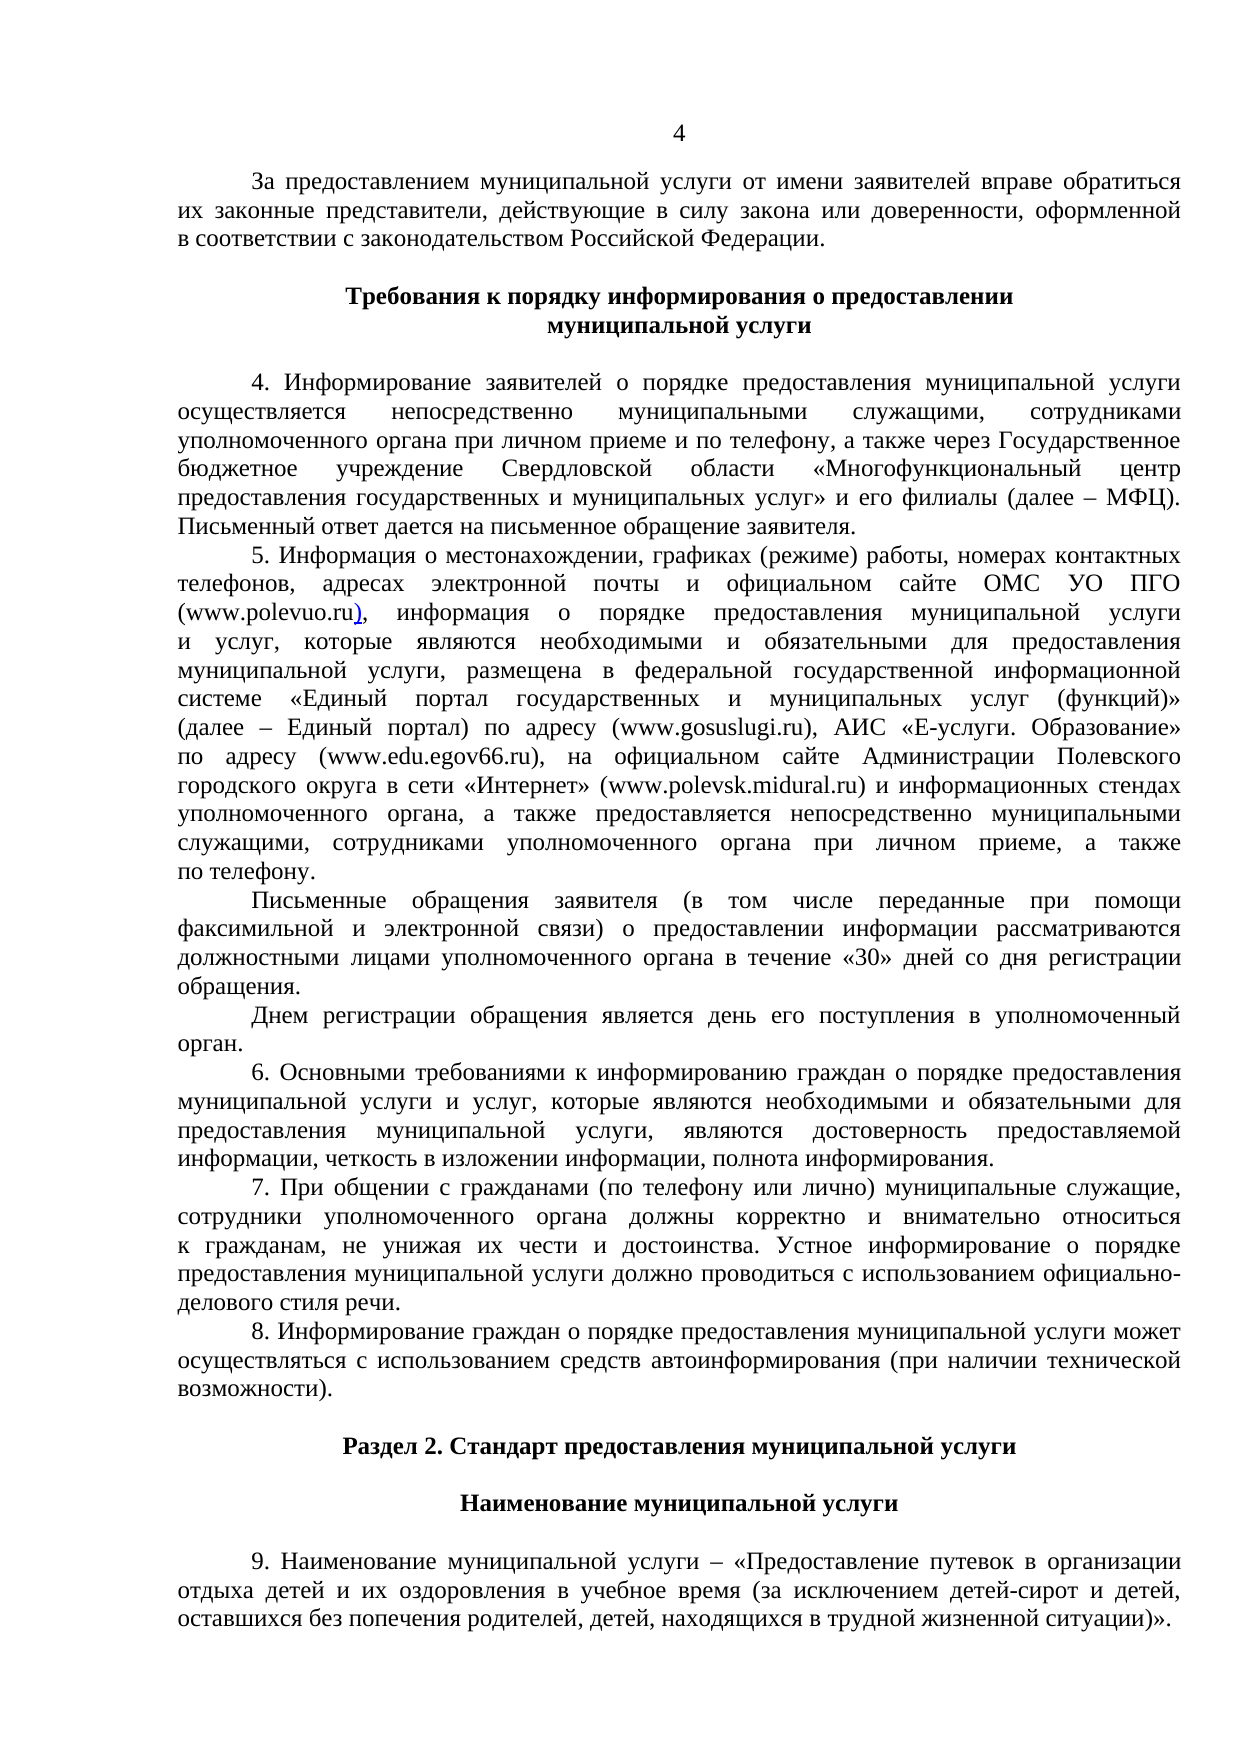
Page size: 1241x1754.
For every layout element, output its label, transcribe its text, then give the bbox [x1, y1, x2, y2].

text Требования к порядку информирования о предоставлении [177, 281, 1181, 310]
text муниципальной услуги [177, 310, 1181, 338]
text Днем регистрации обращения является день его поступления в уполномоченный орган. [177, 1000, 1181, 1057]
text 9. Наименование муниципальной услуги – «Предоставление путевок в организации отдыха детей и их оздоровления в учебное время (за исключением детей-сирот и детей, оставшихся без попечения родителей, детей, находящихся в трудной жизненной ситуации)». [177, 1546, 1181, 1632]
text 6. Основными требованиями к информированию граждан о порядке предоставления муниципальной услуги и услуг, которые являются необходимыми и обязательными для предоставления муниципальной услуги, являются достоверность предоставляемой информации, четкость в изложении информации, полнота информирования. [177, 1057, 1181, 1172]
text 4. Информирование заявителей о порядке предоставления муниципальной услуги осуществляется непосредственно муниципальными служащими, сотрудниками уполномоченного органа при личном приеме и по телефону, а также через Государственное бюджетное учреждение Свердловской области «Многофункциональный центр предоставления государственных и муниципальных услуг» и его филиалы (далее – МФЦ). Письменный ответ дается на письменное обращение заявителя. [177, 367, 1181, 540]
text Письменные обращения заявителя (в том числе переданные при помощи факсимильной и электронной связи) о предоставлении информации рассматриваются должностными лицами уполномоченного органа в течение «30» дней со дня регистрации обращения. [177, 885, 1181, 1000]
text 8. Информирование граждан о порядке предоставления муниципальной услуги может осуществляться с использованием средств автоинформирования (при наличии технической возможности). [177, 1316, 1181, 1402]
text Наименование муниципальной услуги [177, 1488, 1181, 1517]
text 5. Информация о местонахождении, графиках (режиме) работы, номерах контактных телефонов, адресах электронной почты и официальном сайте ОМС УО ПГО (www.polevuo.ru), информация о порядке предоставления муниципальной услуги и услуг, которые являются необходимыми и обязательными для предоставления муниципальной услуги, размещена в федеральной государственной информационной системе «Единый портал государственных и муниципальных услуг (функций)» (далее – Единый портал) по адресу (www.gosuslugi.ru), АИС «Е-услуги. Образование» по адресу (www.edu.egov66.ru), на официальном сайте Администрации Полевского городского округа в сети «Интернет» (www.polevsk.midural.ru) и информационных стендах уполномоченного органа, а также предоставляется непосредственно муниципальными служащими, сотрудниками уполномоченного органа при личном приеме, а также по телефону. [177, 540, 1181, 885]
text За предоставлением муниципальной услуги от имени заявителей вправе обратиться их законные представители, действующие в силу закона или доверенности, оформленной в соответствии с законодательством Российской Федерации. [177, 166, 1181, 252]
text 7. При общении с гражданами (по телефону или лично) муниципальные служащие, сотрудники уполномоченного органа должны корректно и внимательно относиться к гражданам, не унижая их чести и достоинства. Устное информирование о порядке предоставления муниципальной услуги должно проводиться с использованием официально-делового стиля речи. [177, 1172, 1181, 1316]
text Раздел 2. Стандарт предоставления муниципальной услуги [177, 1431, 1181, 1460]
